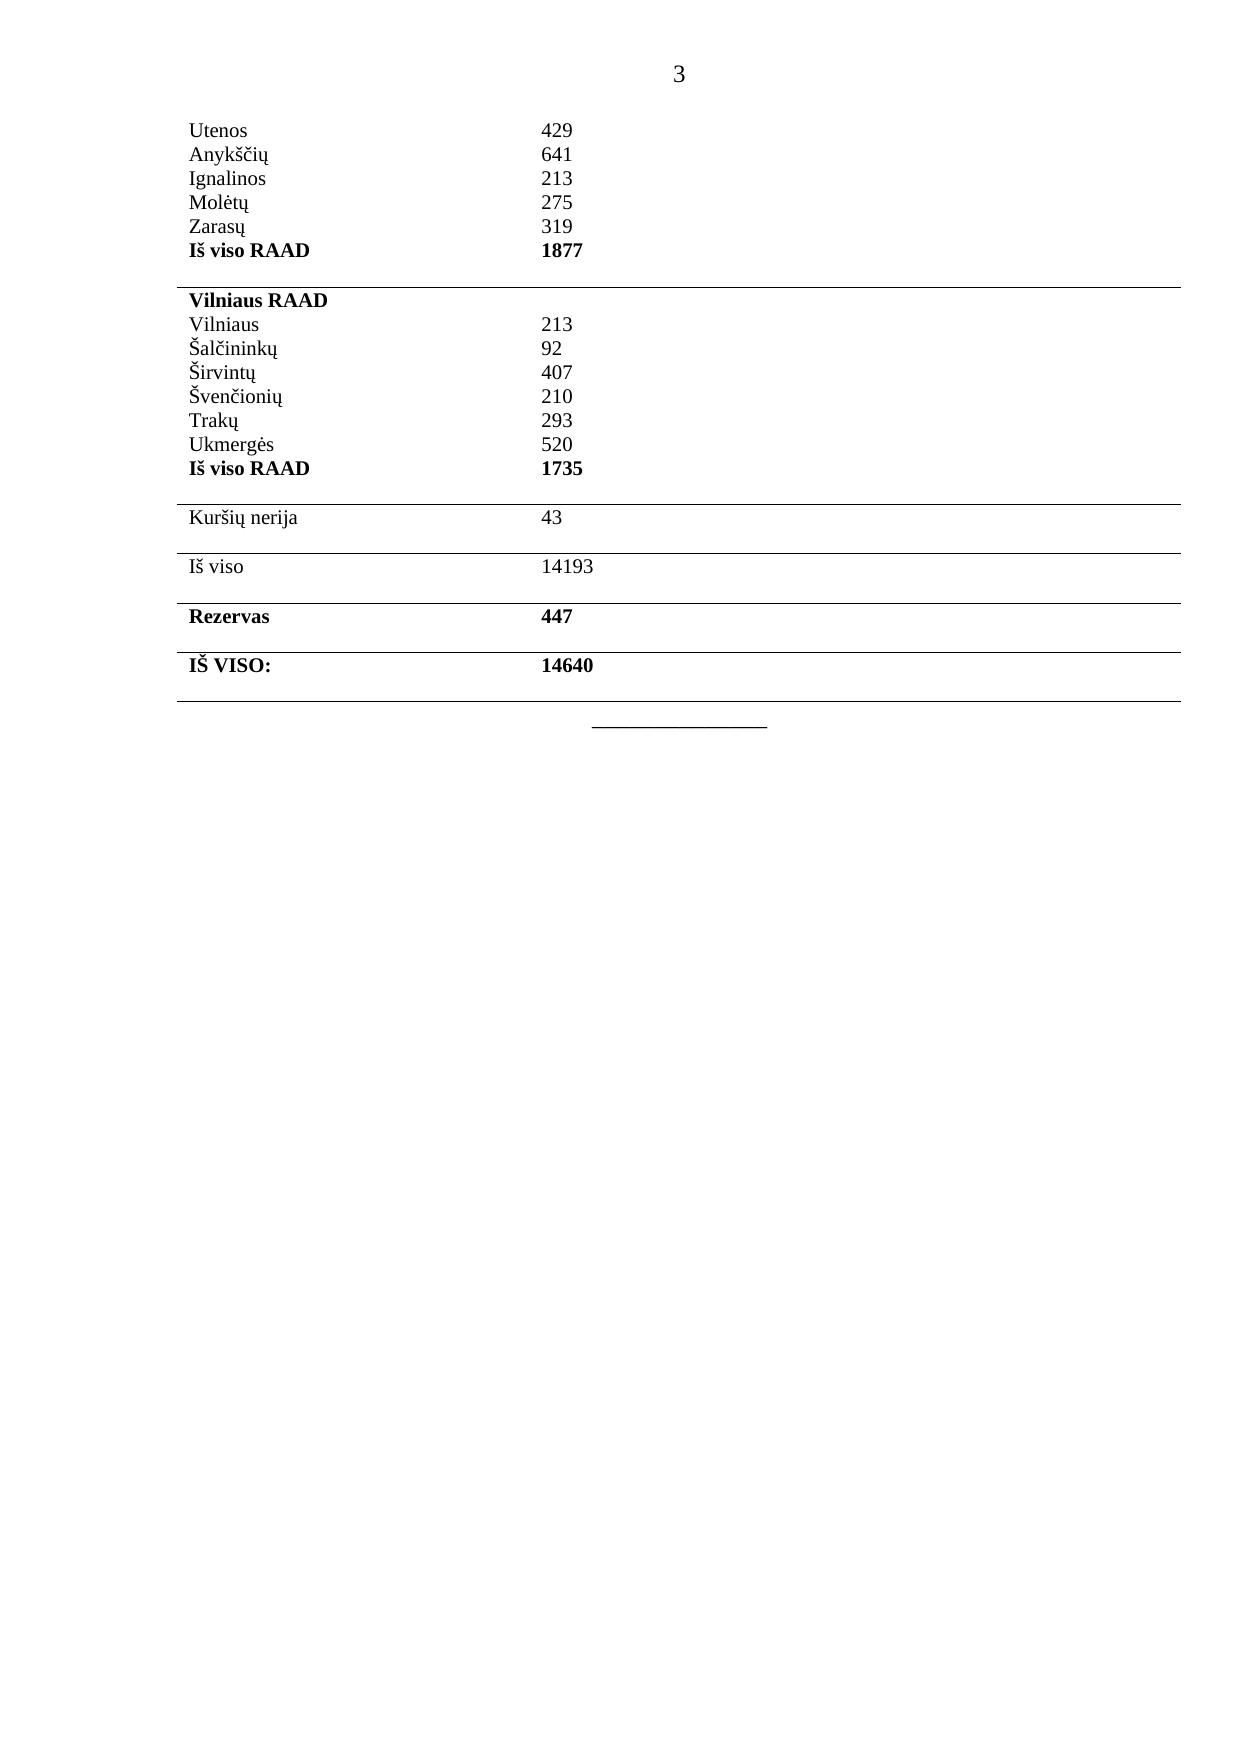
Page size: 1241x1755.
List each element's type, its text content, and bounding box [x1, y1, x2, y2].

table_cell Ukmergės [177, 432, 530, 456]
table_cell [530, 288, 964, 312]
table_cell [964, 628, 1181, 652]
table_cell Iš viso RAAD [177, 456, 530, 480]
table_cell [530, 628, 964, 652]
table_cell [964, 677, 1181, 701]
table_cell 210 [530, 384, 964, 408]
table_cell Vilniaus RAAD [177, 288, 530, 312]
table_cell [177, 480, 530, 504]
table_cell [964, 166, 1181, 190]
table_cell [964, 360, 1181, 384]
table_cell [964, 190, 1181, 214]
table_cell [964, 312, 1181, 336]
table_cell Trakų [177, 408, 530, 432]
text ______________ [177, 702, 1181, 731]
table_cell [964, 118, 1181, 142]
table_cell 43 [530, 505, 964, 529]
table_cell Širvintų [177, 360, 530, 384]
table_cell 520 [530, 432, 964, 456]
table_cell 447 [530, 604, 964, 628]
table_cell IŠ VISO: [177, 653, 530, 677]
table_cell [964, 529, 1181, 553]
table_cell Švenčionių [177, 384, 530, 408]
table_cell [177, 628, 530, 652]
table_cell Iš viso [177, 554, 530, 578]
table_cell Kuršių nerija [177, 505, 530, 529]
table_cell [177, 529, 530, 553]
table_cell [177, 677, 530, 701]
table_cell Molėtų [177, 190, 530, 214]
table_cell 1735 [530, 456, 964, 480]
table_cell 275 [530, 190, 964, 214]
table_cell [964, 554, 1181, 578]
table_cell 293 [530, 408, 964, 432]
table_cell 213 [530, 166, 964, 190]
table_cell [530, 579, 964, 602]
table_cell [530, 480, 964, 504]
table_cell [964, 142, 1181, 166]
table_cell [964, 288, 1181, 312]
table_cell 14193 [530, 554, 964, 578]
table_cell Iš viso RAAD [177, 239, 530, 262]
table_cell Ignalinos [177, 166, 530, 190]
table_cell [964, 384, 1181, 408]
table_cell [964, 214, 1181, 238]
table_cell [964, 239, 1181, 262]
table_cell 14640 [530, 653, 964, 677]
table_cell [530, 529, 964, 553]
table_cell 429 [530, 118, 964, 142]
table_cell Vilniaus [177, 312, 530, 336]
table_cell [964, 456, 1181, 480]
table_cell [530, 677, 964, 701]
table_cell 92 [530, 336, 964, 360]
table_cell 641 [530, 142, 964, 166]
table_cell Anykščių [177, 142, 530, 166]
table_cell 407 [530, 360, 964, 384]
table_cell [964, 653, 1181, 677]
table_cell [177, 579, 530, 602]
table_cell [964, 336, 1181, 360]
table_cell [964, 604, 1181, 628]
table_cell 213 [530, 312, 964, 336]
table_cell [964, 480, 1181, 504]
table_cell [964, 579, 1181, 602]
table_cell [964, 408, 1181, 432]
table_cell Rezervas [177, 604, 530, 628]
table_cell [964, 432, 1181, 456]
table_cell Zarasų [177, 214, 530, 238]
table_cell [530, 263, 964, 287]
table_cell [964, 505, 1181, 529]
table_cell Utenos [177, 118, 530, 142]
table_cell [177, 263, 530, 287]
table_cell Šalčininkų [177, 336, 530, 360]
table_cell 319 [530, 214, 964, 238]
table_cell [964, 263, 1181, 287]
table_cell 1877 [530, 239, 964, 262]
